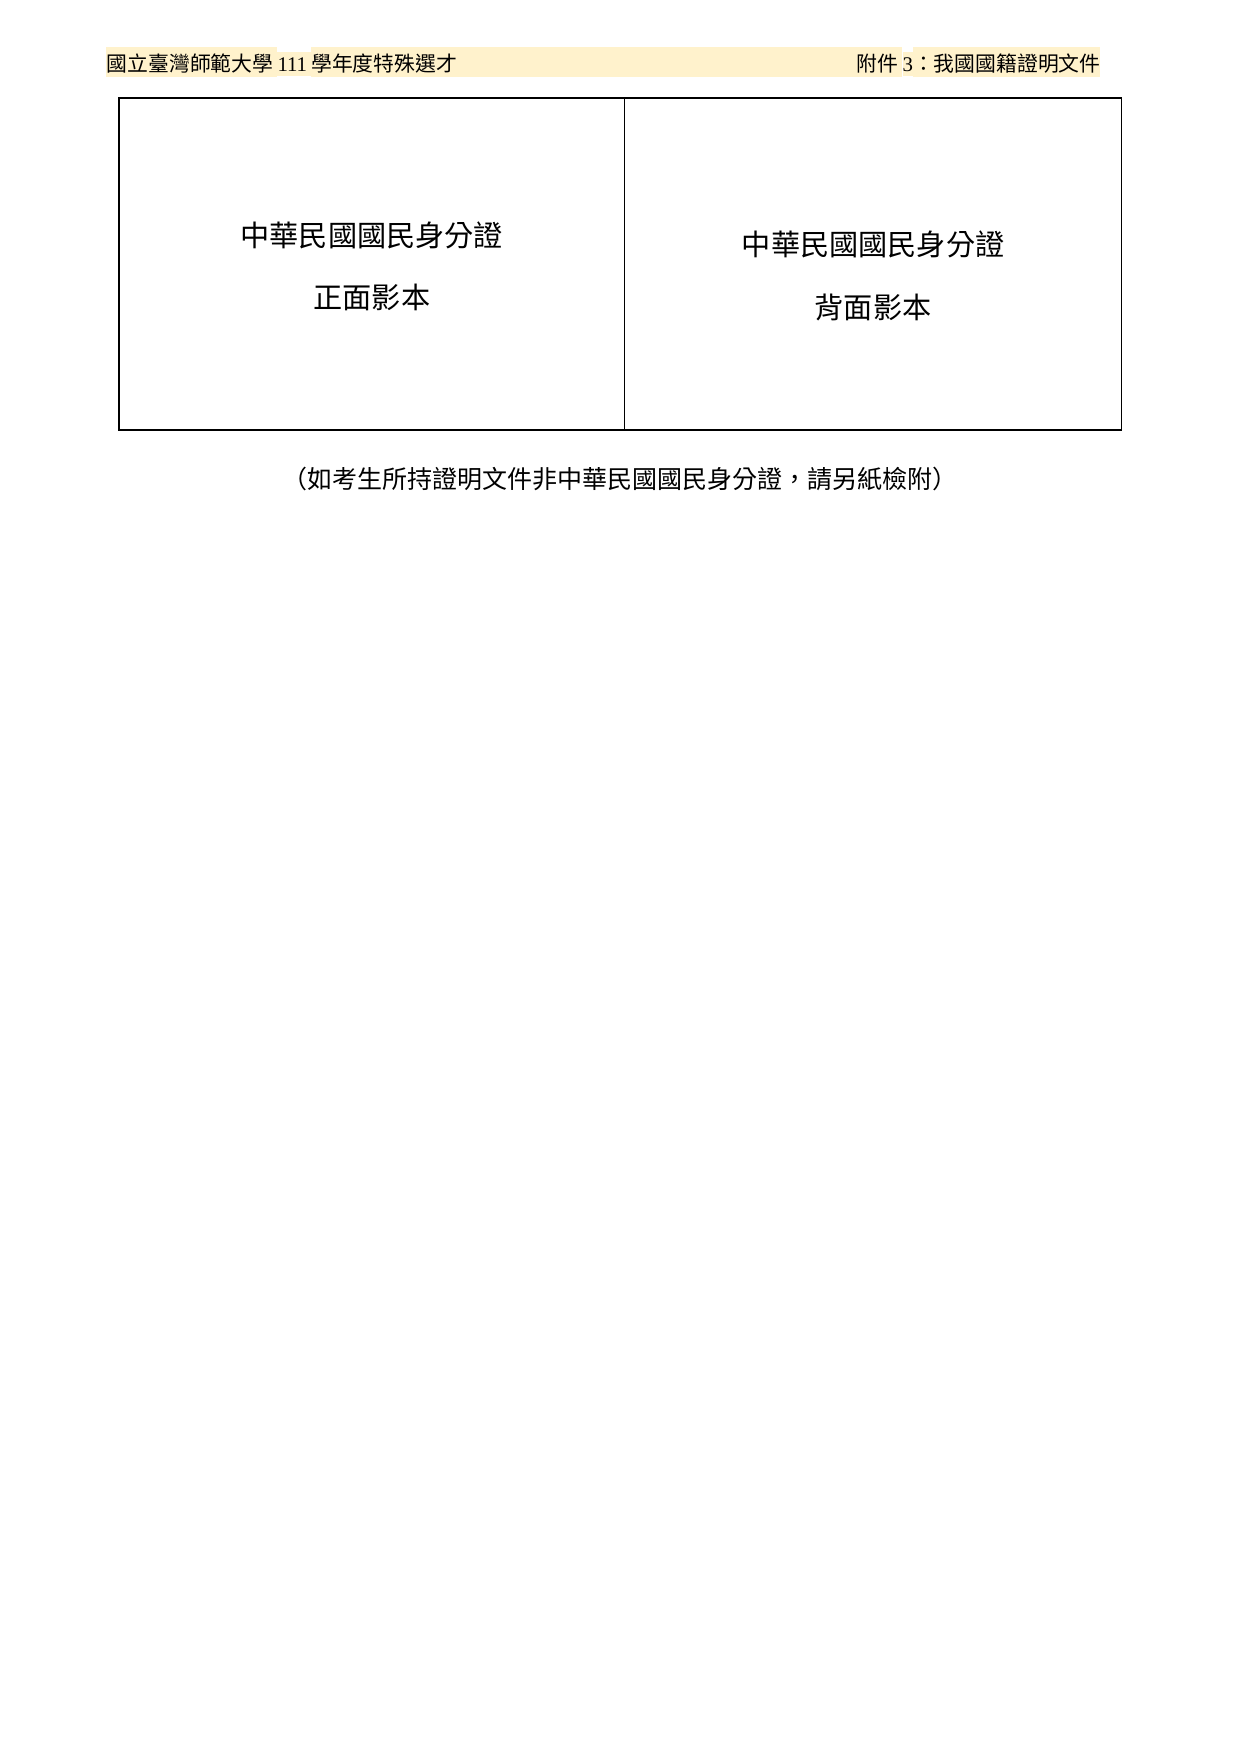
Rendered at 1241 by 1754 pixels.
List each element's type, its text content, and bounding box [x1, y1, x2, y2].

table_header 中華民國國民身分證 正面影本 [120, 99, 624, 429]
table_header 中華民國國民身分證 背面影本 [625, 99, 1121, 429]
text （如考生所持證明文件非中華民國國民身分證，請另紙檢附） [106, 459, 1134, 496]
